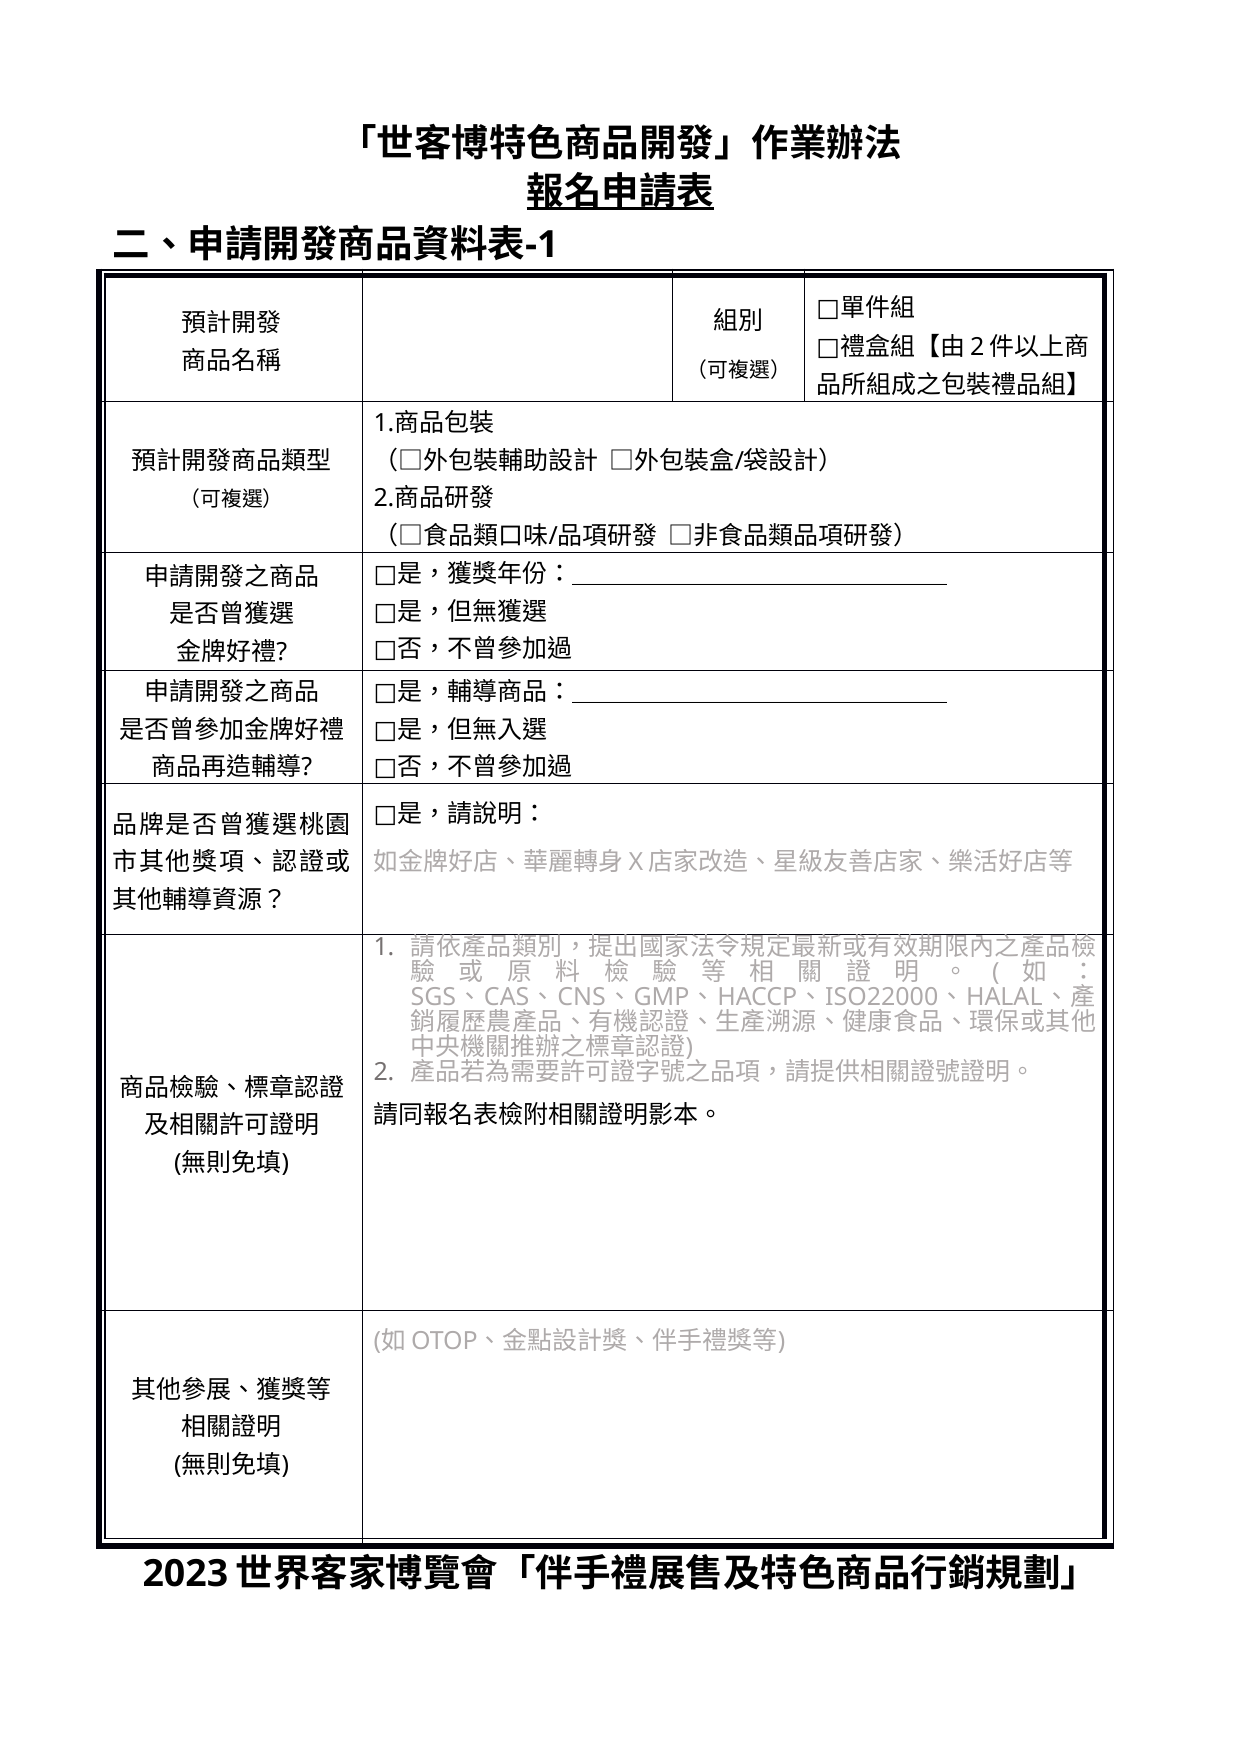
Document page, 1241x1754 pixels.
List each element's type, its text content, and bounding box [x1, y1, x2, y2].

table_cell 預計開發商品類型 （可複選） [106, 402, 362, 552]
table_cell 申請開發之商品 是否曾參加金牌好禮商品再造輔導? [106, 671, 362, 783]
text 2023世界客家博覽會「伴手禮展售及特色商品行銷規劃」 [112, 1548, 1128, 1596]
table_cell 1.商品包裝 （□外包裝輔助設計 □外包裝盒/袋設計） 2.商品研發 （□食品類口味/品項研發 □非食品類品項研發） [363, 402, 1102, 552]
table_cell 申請開發之商品 是否曾獲選 金牌好禮? [106, 553, 362, 670]
text 二、申請開發商品資料表-1 [112, 214, 1128, 268]
table_cell (如OTOP、金點設計獎、伴手禮獎等) [363, 1311, 1102, 1538]
table_header □單件組 □禮盒組【由2件以上商品所組成之包裝禮品組】 [805, 278, 1102, 401]
table_cell □是，獲獎年份：＿＿＿＿＿＿＿＿＿＿＿＿＿＿＿ □是，但無獲選 □否，不曾參加過 [363, 553, 1102, 670]
table_header 組別 （可複選） [673, 278, 804, 401]
text 「世客博特色商品開發」作業辦法 [112, 118, 1128, 166]
table_cell 商品檢驗、標章認證及相關許可證明 (無則免填) [106, 935, 362, 1310]
table_header [363, 278, 672, 401]
table_cell □是，請說明： 如金牌好店、華麗轉身X店家改造、星級友善店家、樂活好店等 [363, 784, 1102, 934]
table_header 預計開發 商品名稱 [106, 278, 362, 401]
table_cell □是，輔導商品：＿＿＿＿＿＿＿＿＿＿＿＿＿＿＿ □是，但無入選 □否，不曾參加過 [363, 671, 1102, 783]
table_cell 品牌是否曾獲選桃園市其他獎項、認證或其他輔導資源？ [106, 784, 362, 934]
table_cell 請依產品類別，提出國家法令規定最新或有效期限內之產品檢驗或原料檢驗等相關證明。(如：SGS、CAS、CNS、GMP、HACCP、ISO22000、HALAL、產銷履歷農產品、有機認證、生產溯源、健康食品、環保或其他中央機關推辦之標章認證) 產品若為需要許可證字號之品項，請提供相關證號證明。 請同報名表檢附相關證明影本。 [363, 935, 1102, 1310]
text 報名申請表 [112, 166, 1128, 214]
table_cell 其他參展、獲獎等 相關證明 (無則免填) [106, 1311, 362, 1538]
